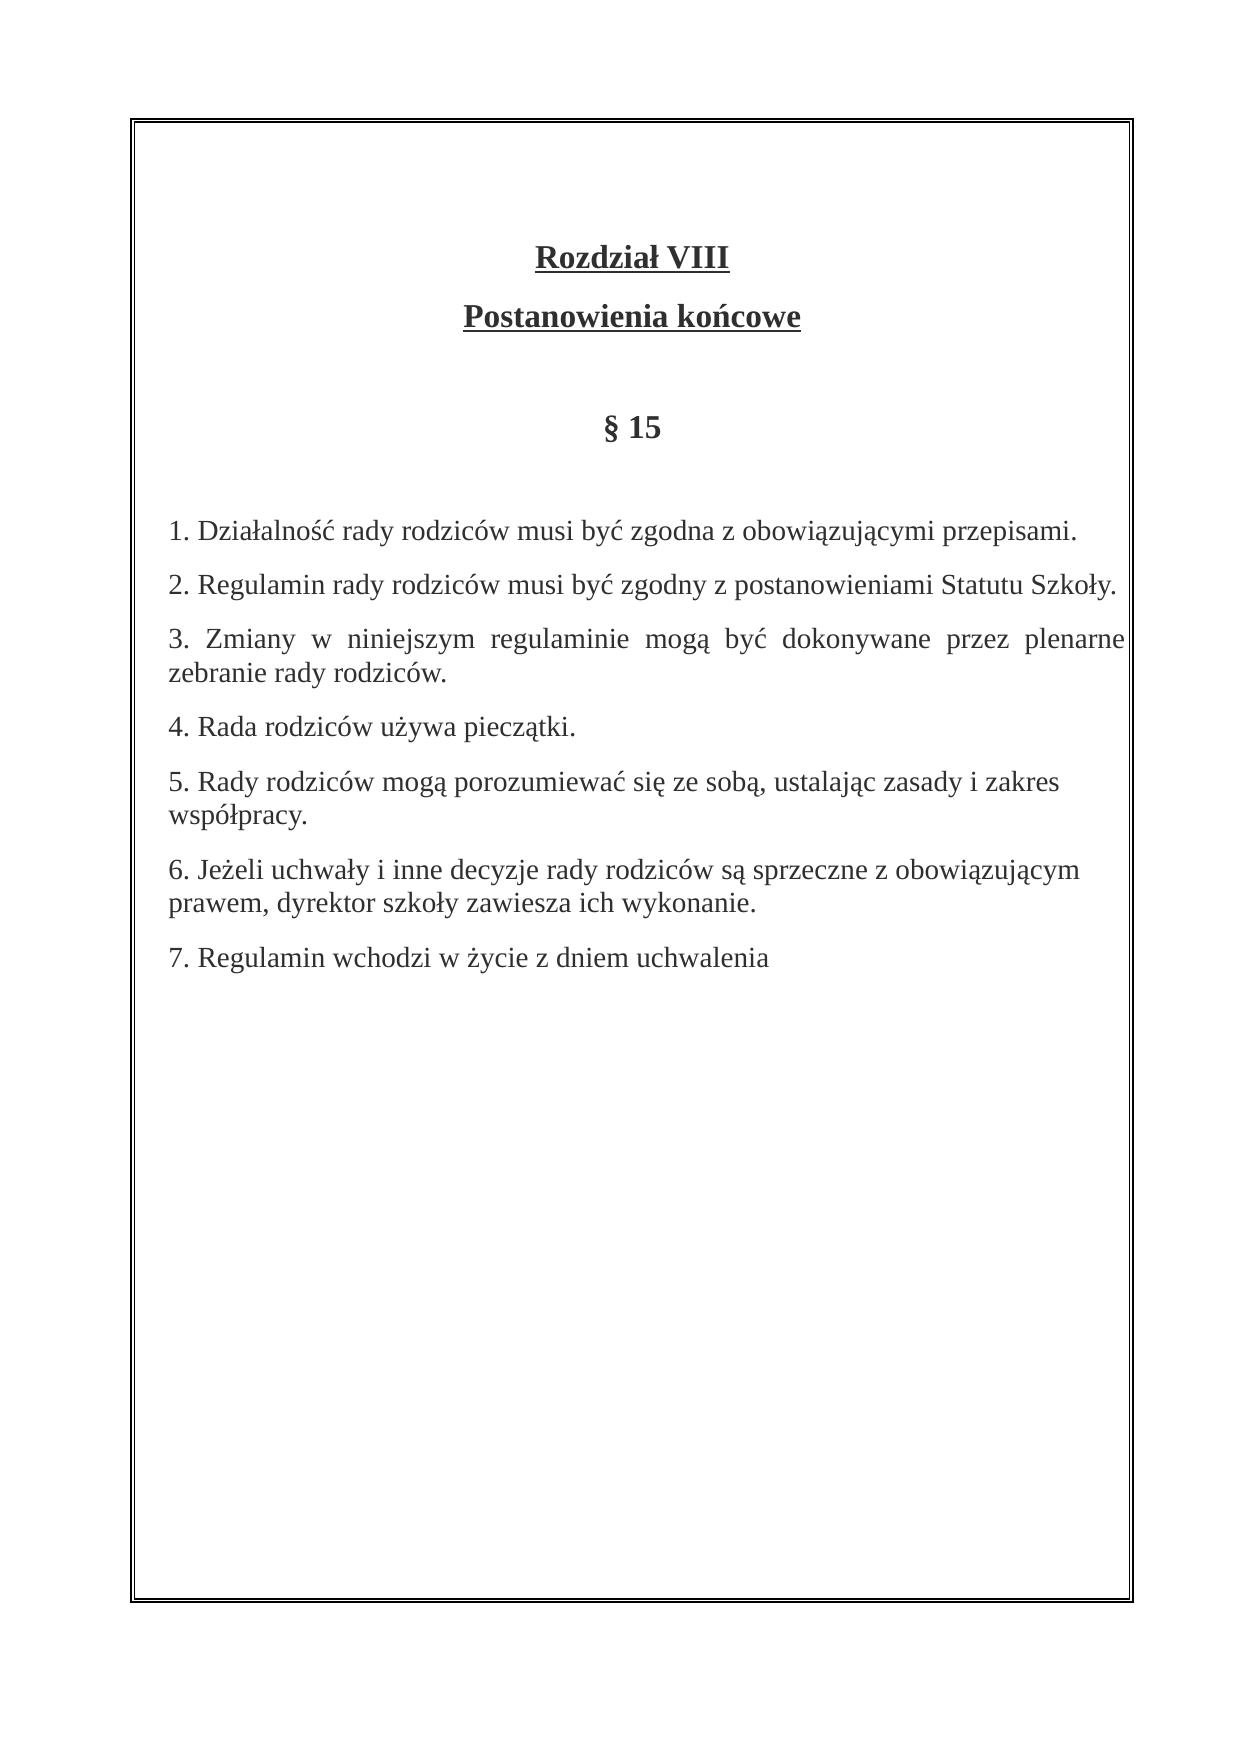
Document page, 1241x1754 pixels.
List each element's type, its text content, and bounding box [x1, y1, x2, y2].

table_header na forum rady oddziałowej bądź pisemną rezygnację z funkcji jaką pełni w radzie oddziałowej. 9. Odwołanie członka rady oddziału może nastąpić w czasie każdego zebrania rady oddziału na wniosek rodziców oddziału w trybie głosowania jawnego, po uprzednim uzasadnieniu powodu odwołania. 10. W przypadku rezygnacji bądź odwołania z funkcji w radzie oddziałowej, wychowawca przeprowadza bezzwłocznie wybory uzupełniające w głosowaniu jawnym do rady oddziałowej. 11. Wynik wyborów rady oddziałowej przewodniczący przekazuje do przewodniczącego rady rodziców. § 5 Szczegółowy tryb przeprowadzenia wyborów członka rady oddziałowej do rady rodziców: Wybory przedstawiciela danego oddziału do rady rodziców przeprowadza się na pierwszym zebraniu rodziców w każdym roku szkolnym. Wychowawca oddziału odpowiada za zgodne z regulaminem przeprowadzenie wyborów przedstawiciela rady oddziałowej do rady rodziców. Rodzice, po przeprowadzeniu wyboru rady oddziałowej, wybierają jednego przedstawiciela spośród członków rady oddziałowej do reprezentowania ich w radzie rodziców w głosowaniu jawnym. Członek rady oddziałowej musi wyrazić zgodę na kandydowanie do rady rodziców. § 6 Szczegółowy tryb przeprowadzania wyborów w radzie rodziców Pierwsze zebranie rady rodziców zwołuje dyrektor szkoły w terminie do 30 września danego roku szkolnego. Pierwsze zebranie rady rodziców otwiera dyrektor szkoły i przewodniczy mu do czasu wybrania przewodniczącego rady rodziców. Zadania dyrektora szkoły podczas wyborów przewodniczącego rady rodziców: a) przyjmowanie zgłoszeń kandydatur, b) przeprowadzenie głosowania, c) policzenie głosów i podanie wyników głosowania. Kandydat na przewodniczącego rady rodziców musi wyrazić zgodę na kandydowanie. 5. Wybory przewodniczącego rady rodziców przeprowadza się w głosowaniu jawnym. 6. W głosowaniu jawnym członkowie rady rodziców głosują przez podniesienie ręki. 7. Za wybranego przewodniczącego rady rodziców uważa się kandydata, który uzyskał największą liczbę głosów. 8. W przypadku otrzymania przez kandydatów równej największej liczby głosów o wyborze przewodniczącego rady rodziców rozstrzyga kolejne głosowanie. 9. Wybrany przewodniczący rady rodziców prowadzi dalszą część zebrania. 10. Na pierwszym zebraniu oprócz przewodniczącego rada wybiera: a) zastępcę b) sekretarza c) skarbnika 11. Przewodniczący, zastępca, sekretarz i skarbnik stanowią prezydium rady rodziców, które kieruje bieżącymi pracami rady. 12. Wybory członków prezydium przeprowadza przewodniczący rady rodziców. 13. Wybory zastępcy, sekretarza i skarbnika rady rodziców przeprowadza się oddzielnie w głosowaniu. 14. Zgłoszenia kandydatur na zastępcę, sekretarza i skarbnika rady rodziców mogą dokonać jedynie członkowie rady rodziców, którzy przybyli na zebranie. 15. Kandydaci na zastępcę, sekretarza i skarbnika rady rodziców muszą wyrazić zgodę na kandydowanie. 16. Wybory zastępcy, sekretarza i skarbnika rady rodziców odbywają się przy nieograniczonej liczbie kandydatów zgłoszonych przez członków rady rodziców. 17. Za wybranego zastępcę, sekretarza i skarbnika rady rodziców uważa się kandydata, który uzyskał największą liczbę głosów. 18. W przypadku otrzymania przez kandydatów równej liczby głosów o wyborze zastępcy, sekretarza i skarbnika rady rodziców rozstrzyga kolejne głosowanie. 19. Członek rady rodziców może zrezygnować z jej członkostwa poprzez ustne wyrażenie woli na forum rady w trakcie zebrania lub w formie pisemnej złożonej do przewodniczącego rady. 20. Członek rady rodziców może zostać odwołany ze składu rady w sytuacji: a) nieobecności, na trzech kolejnych posiedzeniach, bez usprawiedliwienia, b) gdy nie wypełnia powierzonych zadań, obowiązków, c) gdy działa niezgodnie z przyjętymi zasadami, d) z innych, uzasadnionych przyczyn. 21. Odwołanie członka następuje w wyniku głosowania jawnego, po uprzednim uzasadnieniu powodu odwołania 22. Na miejsce odwołanych członków rady rodziców wybiera się nowych, spośród członków rad oddziałowych. 23. Decyzję o dodatkowych wyborach uzupełniających podejmuje Rada Rodziców w głosowaniu jawnym. 24. Wybory uzupełniające przeprowadza się podczas specjalnie w tym celu zwołanego przez dyrektora szkoły, zebrania rodziców 25. Do czasu wyboru nowych członków, rada rodziców podejmuje dalsze działania statutowe, o ile w składzie rady znajduje się min. 3 członków, z czego jeden musi być reprezentantem prezydium. Rozdział IV Zadania rad oddziałowych § 7 1. Rada oddziałowa reprezentuje rodziców uczniów danego oddziału w Radzie Rodziców na zasadach wynikających z niniejszego Regulaminu. 2. Rada oddziałowa może występować, w porozumieniu z wychowawcą uczniów, z wnioskami do dyrektora szkoły oraz nauczycieli w sprawach istotnych dla uczniów. 3. Rada oddziałowa współdziała ze wszystkimi rodzicami. 4. Rada oddziałowa współdziała z przewodniczącym Rady Rodziców i prezydium w celu wykonania zadań o charakterze ogólnospołecznym. Rada oddziałowa organizuje, z własnej inicjatywy lub na wniosek wychowawcy uczniów, zebrania rodziców. Rada oddziałowa określa zakres swojej działalności oraz sposób komunikowania się oraz podejmowania decyzji dotyczących spraw swojego oddziału. Rada oddziałowa podczas ostatniego zebrania rodziców w danym roku szkolnym składa sprawozdanie ze swojej działalności. Rady oddziałowe decydują samodzielnie o formie dokumentowania swoich decyzji. § 8 1.Pracami rady oddziałowej kieruje przewodniczący. 2. Przewodniczący rady oddziałowej w szczególności: a) reprezentuje rodziców uczniów danego oddziału i radę oddziałową wobec innych podmiotów, b) utrzymuje stały kontakt z wychowawcą uczniów, c) dokonuje podziału zadań pomiędzy członków rady oddziałowej, d) zwołuje i prowadzi zebrania rady oddziałowej. Rozdział V Struktura , kompetencje Rady oraz jej organów wewnętrznych, zasady działania i zadania Rady § 9 Struktura Rady Rodziców 1. W skład rady rodziców wchodzi po jednym przedstawicielu rad oddziałowych, wybranych przez zebranie rodziców uczniów danego oddziału w głosowaniu jawnym. 2. Pracami Rady Rodziców kieruje prezydium, w którego skład wchodzi: a) przewodniczący, b) zastępca przewodniczącego, c) skarbnik, d) sekretarz, 3. Kadencja rady rodziców trwa rok. § 10 Zakres kompetencji poszczególnych organów rady rodziców 1. Prezydium 1) Do podstawowych zadań prezydium należy: a) bieżące kierowanie pracami rady w okresie między zebraniami, w tym gospodarką finansową rady, b) realizacja preliminarza rady, c) wykonywanie uchwał rady, d)nadzór nad pracami komisji powołanych przez radę, e)zatrudnianie osób (zlecanie usług) niezbędnych do realizacji zadań rady. 2) Prezydium reprezentuje radę i ogół rodziców uczniów szkoły wobec dyrektora i innych organów szkoły oraz na zewnątrz. 3) W imieniu rady, dokumenty skutkujące zobowiązaniami finansowymi podpisują dwaj członkowie prezydium. 4) Pracami rady i prezydium kieruje przewodniczący, a w razie jego nieobecności zastępca. 2. Przewodniczący rady rodziców: a) organizuje i kieruje pracami rady, b) zwołuje i prowadzi zebrania rady rodziców oraz zebrania prezydium, c) jest reprezentantem rady rodziców na zewnątrz i wewnątrz szkoły, d) podpisuje uchwały rady rodziców, e) podpisuje protokoły z zebrań rady rodziców oraz zebrań prezydium, f) przekazuje dyrektorowi szkoły oraz innym organom szkoły, organowi prowadzącemu szkołę lub organowi sprawującemu nadzór pedagogiczny nad szkołą opinie i wnioski wypracowane przez radę rodziców. 3.Zastępca: a)pomaga przewodniczącemu oraz przejmuje obowiązki w czasie jego nieobecności. 4. Sekretarz rady rodziców: a)odpowiada za dokumentację rady i protokołowanie jej posiedzeń b)podpisuje protokoły z zebrań rady rodziców. 5. Skarbnik rady rodziców: a) odpowiada za prawidłową gospodarkę środkami finansowymi zgromadzonymi przez radę b)przygotowuje roczne sprawozdanie finansowe rady. 6. Członek rady rodziców: a) bierze czynny udział w zebraniach rady rodziców i jej komisjach do których został powołany, b) ma prawo do składania wniosków i projektów uchwał, c) realizuje i przestrzega uchwały i postanowienia rady rodziców; d) nieobecny członek rady rodziców na zebraniu, zobowiązany jest do zaznajomienia się z protokołem i uchwałami przyjętymi na zebraniu. e) zobowiązany jest do zachowania tajemnicy z posiedzenia rady rodziców, nieujawniania spraw, które mogą naruszać dobro osobiste uczniów lub ich rodziców, a także nauczycieli i innych pracowników szkoły, § 11 Kompetencje rady rodziców Do kompetencji rady należy w szczególności: 1. występowanie we wszystkich sprawach dotyczących szkoły do dyrektora oraz pozostałych organów szkoły, a także do organu prowadzącego i organu sprawującego nadzór pedagogiczny, 2. uchwalanie w porozumieniu z radą pedagogiczną programu wychowawczo-profilaktycznego szkoły, 3 opiniowanie projektu planu finansowego szkoły składanego przez dyrektora, 4 opiniowanie programu i harmonogramu poprawy efektywności kształcenia lub wychowania, 5 opiniowanie możliwości podjęcia w szkole działalności przez stowarzyszenie lub inną organizację, w szczególności organizację harcerską, 6. opiniowanie dorobku zawodowego nauczycieli, w związku z ubieganiem się przez nich o awans na stopień zawodowy nauczyciela kontraktowego, mianowanego dyplomowanego, 7. opiniowanie propozycji dyrektora dotyczącej dodatkowych dni wolnych od zajęć dydaktyczno-wychowawczych, 8. występowanie z wnioskami o dokonanie oceny pracy dyrektora i nauczycieli, 9. występowanie z wnioskiem o utworzenie rady szkoły, 10. wybór przedstawicieli rodziców do rady szkoły, komisji oraz innych ciał, których przepisy przewidują udział przedstawicieli rodziców uczniów szkoły, poprzez głosowanie jawne lub tajne, zgodnie z decyzją rady rodziców, 11. wybór przedstawicieli rady do komisji konkursowej na stanowisko dyrektora, poprzez głosowanie jawne lub tajne zgodnie z decyzją rady rodziców, 12. uchwalanie corocznego preliminarza rady i jego zmian, 13. uchwalenie regulaminu swojej działalności, 14. zatwierdzanie rocznego sprawozdania finansowego rady po zbadaniu sprawozdania przez komisję rewizyjną i przedstawieniu przez nią opinii w tej sprawie, 15. uchwalanie propozycji wysokości składek rodziców uczniów szkoły. § 12 Zasady działania i zadania rady rodziców: 1. Rada rodziców może powołać komisje stałe lub doraźne. 2. Rada działa poprzez zebrania plenarne oraz organy wewnętrzne, zgodnie z ich kompetencjami. 3. Zebrania zwyczajne rady odbywają się co najmniej trzy razy w roku szkolnym. 4. Zebranie rady zwołuje przewodniczący z własnej inicjatywy, na wniosek członków rady rodziców oraz na wniosek dyrektora. 5. O terminie, miejscu i proponowanym porządku zebrania zawiadamia się członków rady , co najmniej 3 dni przed planowanym terminem zebrania. 6. W uzasadnionych przypadkach może być zwołane zebranie nadzwyczajne po zawiadomieniu członków rady najpóźniej na dzień przed terminem zebrania. 7. Zebrania rady przygotowuje i prowadzi przewodniczący rady lub upoważniony przez niego członek rady rodziców. 8. W zebraniach rady, mogą brać udział, z głosem doradczym, zaproszone osoby, nie biorą one jednak udziału w głosowaniu. 9. Zebranie rady może podejmować uchwały we wszystkich sprawach w zakresie jej właściwości. 10. Uchwały rady podejmowane są zwykłą większością głosów, przy obecności min. 3 członków rady 11. Przez zwykłą większość głosów należy rozumieć taką liczbę głosów "za", która przewyższa co najmniej o jeden głos liczbę głosów "przeciw". Pomija się głosy "wstrzymujące się". 12. Uchwały rady mogą być podejmowane w głosowaniu tajnym, po przyjęciu w głosowaniu jawnym formalnego wniosku w sprawie tajności głosowania. 13. W przypadku równej liczby głosów o podjęciu uchwały decyduje głos przewodniczącego. 14. Pomiędzy zebraniami plenarnymi, rada rodziców podejmuje decyzje w formie głosowań mailowych lub sms .Termin oddania głosu w głosowaniu określa przewodniczący. Przewodniczący informuje członków rady o wyniku głosowania mailowo lub sms-em bez zbędnej zwłoki. Z głosowania elektronicznego osoba przeprowadzająca głosowanie sporządzona protokół, który zostaje dołączony do protokołu rady na najbliższym zebraniu rady. 15. Zebrania Rady Rodziców są dokumentowane. 1) Protokół zebrania Rady powinien zawierać: - numer, datę i miejsce zebrania, b) listę osób obecnych podczas zebrania, c) zatwierdzony porządek obrad, d) stwierdzenie przyjęcia protokołu z poprzedniego zebrania, e) przebieg obrad, f) treść podjętych uchwał lub uchwały w formie załączników, g) podpisy przewodniczącego i protokolanta. 16. Na wniosek członka Rady Rodziców protokół może być sprostowany. Wniosek w przedmiocie sprostowania może być złożony wyłącznie na najbliższym posiedzeniu. Rozdział VI Zasady gromadzenia i wydatkowania funduszy § 13 1. Rada Rodziców gromadzi fundusze z: dobrowolnych składek rodziców, wpłat osób fizycznych, organizacji instytucji i fundacji, dochodowych imprez organizowanych przez Radę Rodziców i uczniowski samorząd szkoły, innych źródeł. 2. Fundusze, o których mowa w ust. 1, mogą być przechowywane na odrębnym rachunku bankowym rady rodziców. Do założenia i likwidacji tego rachunku bankowego oraz dysponowania funduszami na tym rachunku są uprawnione osoby posiadające pisemne upoważnienie udzielone przez radę rodziców. 3. Propozycje wysokości dobrowolnej składki rodziców rada rodziców i jej prezydium ustala na początku każdego roku szkolnego. 4. Preliminarz wydatków w każdym roku szkolnym prezydium rady rodziców ustala na swoim pierwszym posiedzeniu. Rozdział VII Zasady przyznawania dofinansowań § 14 1. Prezydium rady może wydatkować środki ze składki rodzicielskiej wyłącznie na następujące cele: a) dofinansowanie konkursów, zawodów i imprez o charakterze kulturalnym lub oświatowym, b) finansowanie części kosztów wyjazdów uczniów/zespołów reprezentujących szkołę, c) nagrody dla uczniów za wyniki w nauce i osiągnięcia w konkursach, d) zakup pomocy dydaktycznych i naukowych,oraz sprzętu technicznego, e) dofinansowanie uroczystości szkolnych. 2. Ze środków rady rodziców nie dofinansowuje się uczniom kosztów uczestnictwa we wszelkiego typu formach wypoczynku (w tym w obozach sportowych czy koloniach odbywających się w czasie ferii zimowych czy wakacji) oraz zajęć pozaszkolnych. 3.Wniosek o dofinansowanie w przypadku ucznia składa rodzic/opiekun prawny, w przypadku oddziału wychowawca, w przypadku samorządu szkolnego opiekun samorządu, w pozostałych przypadkach dyrektor szkoły. 4. Wniosek należy złożyć na min 10 dni przed planowanym wydarzeniem. Rozdział VIII Postanowienia końcowe § 15 1. Działalność rady rodziców musi być zgodna z obowiązującymi przepisami. 2. Regulamin rady rodziców musi być zgodny z postanowieniami Statutu Szkoły. 3. Zmiany w niniejszym regulaminie mogą być dokonywane przez plenarne zebranie rady rodziców. 4. Rada rodziców używa pieczątki. 5. Rady rodziców mogą porozumiewać się ze sobą, ustalając zasady i zakres współpracy. 6. Jeżeli uchwały i inne decyzje rady rodziców są sprzeczne z obowiązującym prawem, dyrektor szkoły zawiesza ich wykonanie. 7. Regulamin wchodzi w życie z dniem uchwalenia [135, 123, 1129, 1598]
